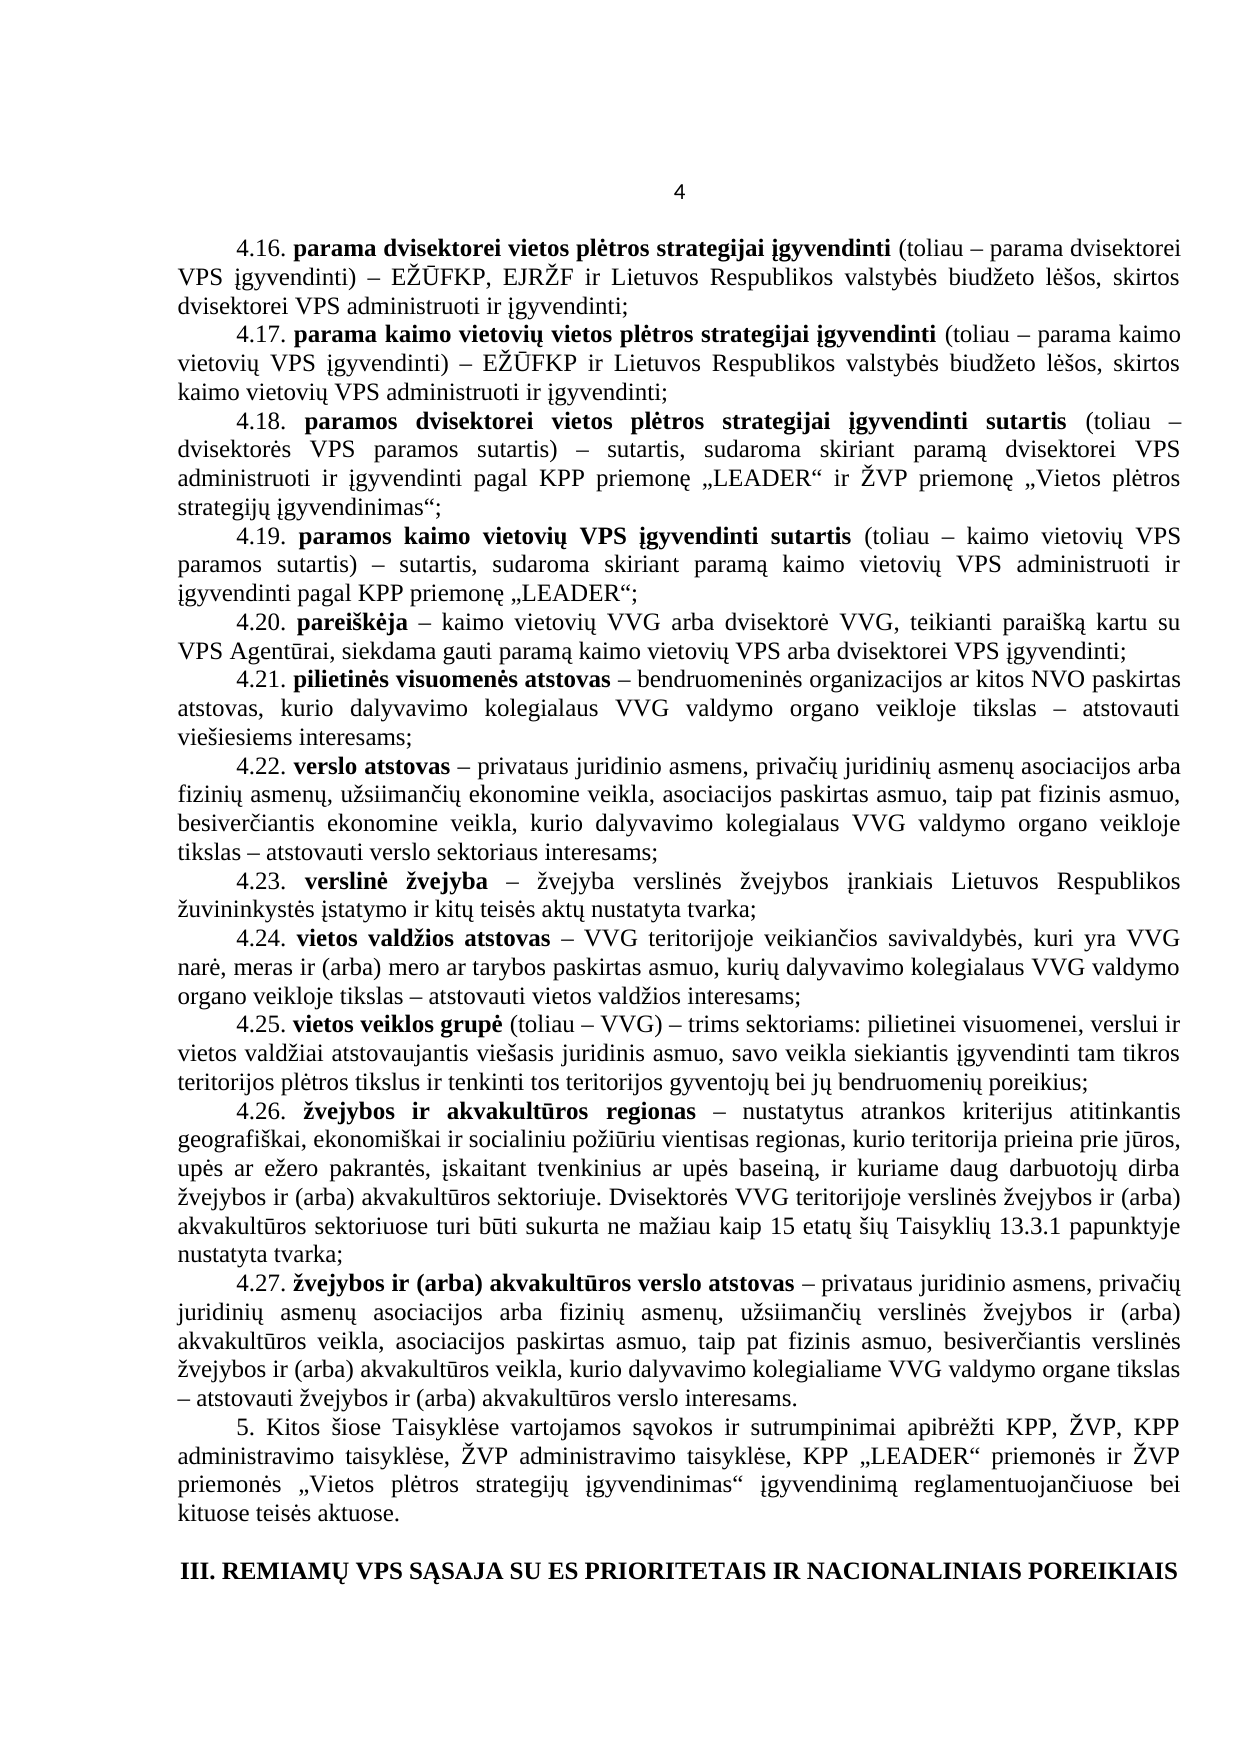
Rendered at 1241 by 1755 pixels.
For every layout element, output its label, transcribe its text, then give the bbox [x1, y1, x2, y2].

text 5. Kitos šiose Taisyklėse vartojamos sąvokos ir sutrumpinimai apibrėžti KPP, ŽVP, KPP administravimo taisyklėse, ŽVP administravimo taisyklėse, KPP „LEADER“ priemonės ir ŽVP priemonės „Vietos plėtros strategijų įgyvendinimas“ įgyvendinimą reglamentuojančiuose bei kituose teisės aktuose. [177, 1412, 1181, 1527]
text 4.27. žvejybos ir (arba) akvakultūros verslo atstovas – privataus juridinio asmens, privačių juridinių asmenų asociacijos arba fizinių asmenų, užsiimančių verslinės žvejybos ir (arba) akvakultūros veikla, asociacijos paskirtas asmuo, taip pat fizinis asmuo, besiverčiantis verslinės žvejybos ir (arba) akvakultūros veikla, kurio dalyvavimo kolegialiame VVG valdymo organe tikslas – atstovauti žvejybos ir (arba) akvakultūros verslo interesams. [177, 1268, 1181, 1412]
text 4.24. vietos valdžios atstovas – VVG teritorijoje veikiančios savivaldybės, kuri yra VVG narė, meras ir (arba) mero ar tarybos paskirtas asmuo, kurių dalyvavimo kolegialaus VVG valdymo organo veikloje tikslas – atstovauti vietos valdžios interesams; [177, 923, 1181, 1009]
text 4.26. žvejybos ir akvakultūros regionas – nustatytus atrankos kriterijus atitinkantis geografiškai, ekonomiškai ir socialiniu požiūriu vientisas regionas, kurio teritorija prieina prie jūros, upės ar ežero pakrantės, įskaitant tvenkinius ar upės baseiną, ir kuriame daug darbuotojų dirba žvejybos ir (arba) akvakultūros sektoriuje. Dvisektorės VVG teritorijoje verslinės žvejybos ir (arba) akvakultūros sektoriuose turi būti sukurta ne mažiau kaip 15 etatų šių Taisyklių 13.3.1 papunktyje nustatyta tvarka; [177, 1096, 1181, 1268]
text 4.19. paramos kaimo vietovių VPS įgyvendinti sutartis (toliau – kaimo vietovių VPS paramos sutartis) – sutartis, sudaroma skiriant paramą kaimo vietovių VPS administruoti ir įgyvendinti pagal KPP priemonę „LEADER“; [177, 521, 1181, 607]
text 4.23. verslinė žvejyba – žvejyba verslinės žvejybos įrankiais Lietuvos Respublikos žuvininkystės įstatymo ir kitų teisės aktų nustatyta tvarka; [177, 866, 1181, 923]
text 4.16. parama dvisektorei vietos plėtros strategijai įgyvendinti (toliau – parama dvisektorei VPS įgyvendinti) – EŽŪFKP, EJRŽF ir Lietuvos Respublikos valstybės biudžeto lėšos, skirtos dvisektorei VPS administruoti ir įgyvendinti; [177, 233, 1181, 319]
text 4.21. pilietinės visuomenės atstovas – bendruomeninės organizacijos ar kitos NVO paskirtas atstovas, kurio dalyvavimo kolegialaus VVG valdymo organo veikloje tikslas – atstovauti viešiesiems interesams; [177, 664, 1181, 751]
text 4.20. pareiškėja – kaimo vietovių VVG arba dvisektorė VVG, teikianti paraišką kartu su VPS Agentūrai, siekdama gauti paramą kaimo vietovių VPS arba dvisektorei VPS įgyvendinti; [177, 607, 1181, 664]
text 4.22. verslo atstovas – privataus juridinio asmens, privačių juridinių asmenų asociacijos arba fizinių asmenų, užsiimančių ekonomine veikla, asociacijos paskirtas asmuo, taip pat fizinis asmuo, besiverčiantis ekonomine veikla, kurio dalyvavimo kolegialaus VVG valdymo organo veikloje tikslas – atstovauti verslo sektoriaus interesams; [177, 751, 1181, 866]
text 4.25. vietos veiklos grupė (toliau – VVG) – trims sektoriams: pilietinei visuomenei, verslui ir vietos valdžiai atstovaujantis viešasis juridinis asmuo, savo veikla siekiantis įgyvendinti tam tikros teritorijos plėtros tikslus ir tenkinti tos teritorijos gyventojų bei jų bendruomenių poreikius; [177, 1009, 1181, 1096]
text 4.17. parama kaimo vietovių vietos plėtros strategijai įgyvendinti (toliau – parama kaimo vietovių VPS įgyvendinti) – EŽŪFKP ir Lietuvos Respublikos valstybės biudžeto lėšos, skirtos kaimo vietovių VPS administruoti ir įgyvendinti; [177, 319, 1181, 406]
text 4.18. paramos dvisektorei vietos plėtros strategijai įgyvendinti sutartis (toliau – dvisektorės VPS paramos sutartis) – sutartis, sudaroma skiriant paramą dvisektorei VPS administruoti ir įgyvendinti pagal KPP priemonę „LEADER“ ir ŽVP priemonę „Vietos plėtros strategijų įgyvendinimas“; [177, 406, 1181, 521]
text III. REMIAMŲ VPS SĄSAJA SU ES PRIORITETAIS IR NACIONALINIAIS POREIKIAIS [177, 1556, 1181, 1584]
